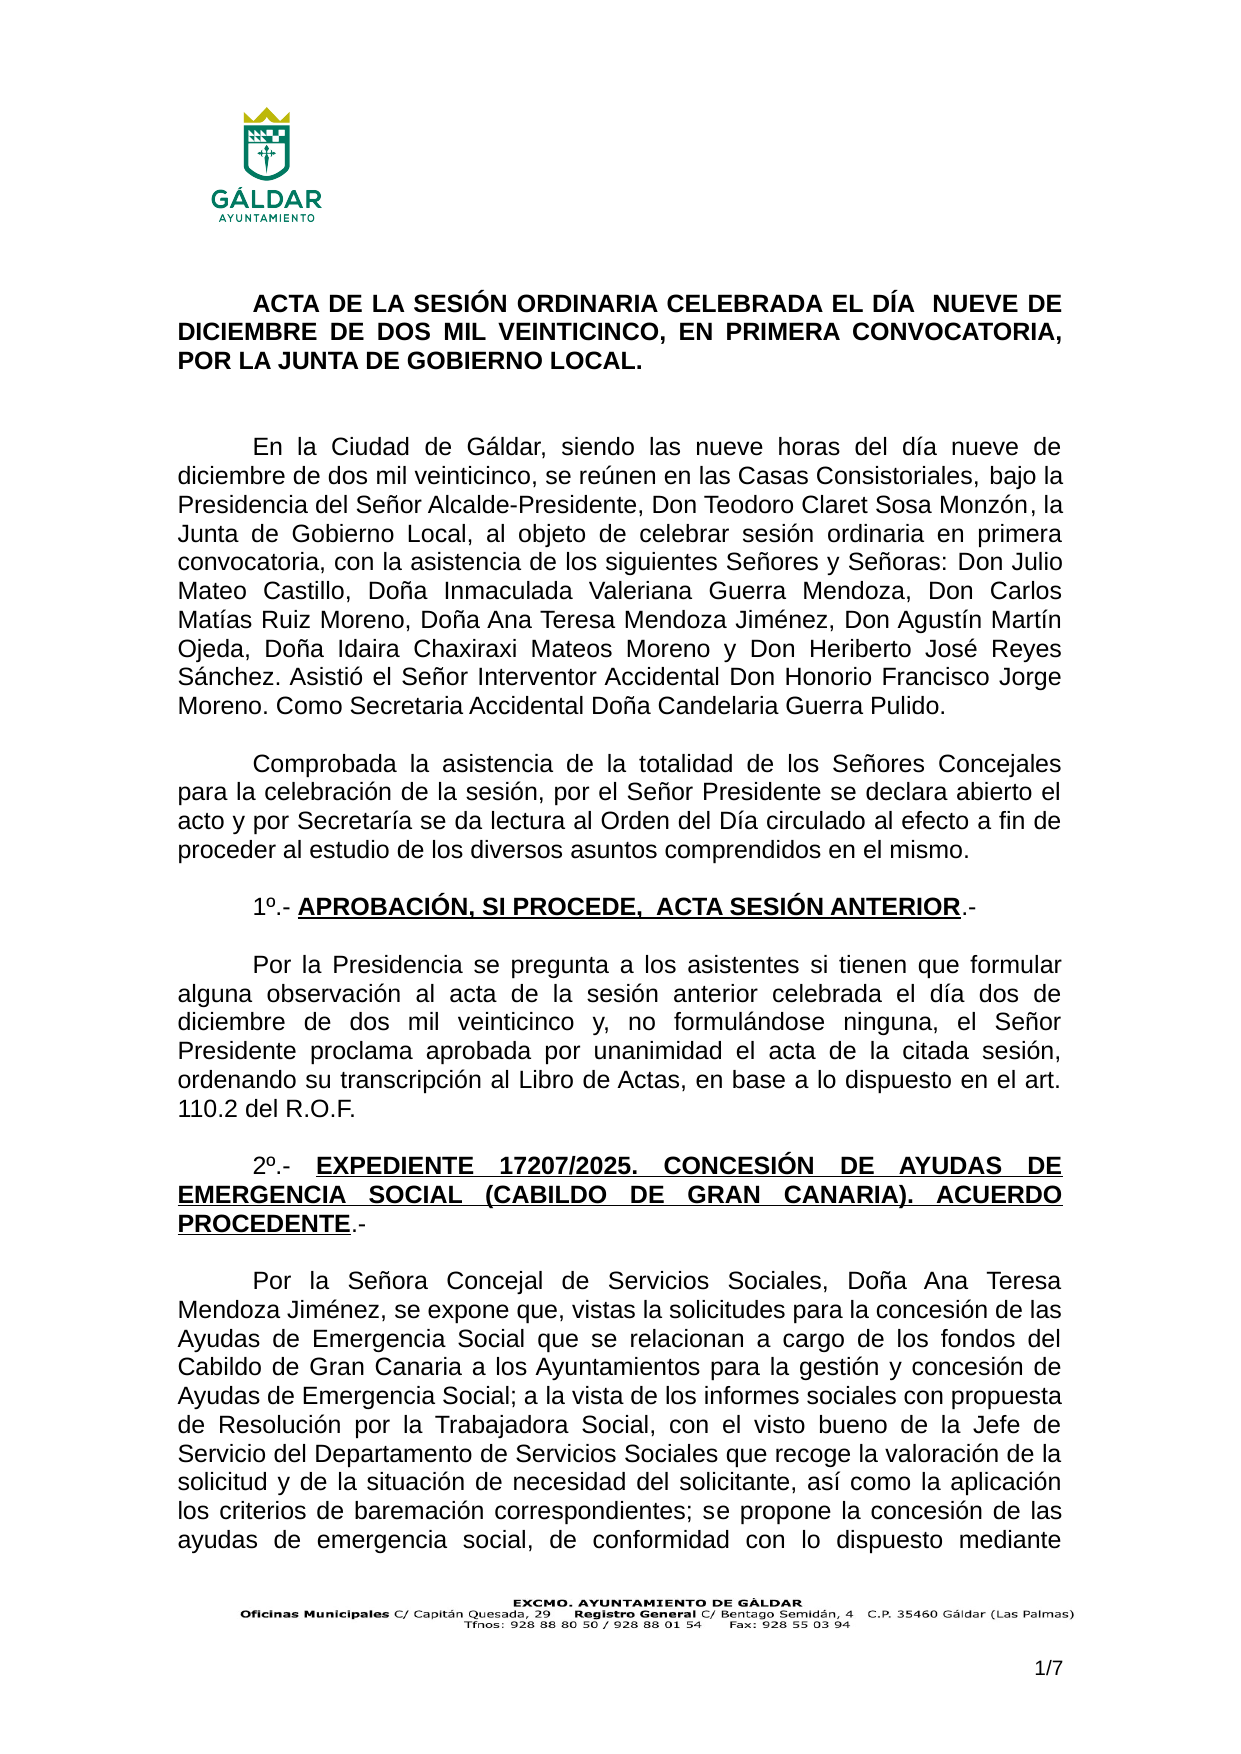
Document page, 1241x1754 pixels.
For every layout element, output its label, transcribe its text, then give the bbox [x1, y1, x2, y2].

text Por la Señora Concejal de Servicios Sociales, Doña Ana Teresa Mendoza Jiménez, se expone que, vistas la solicitudes para la concesión de las Ayudas de Emergencia Social que se relacionan a cargo de los fondos del Cabildo de Gran Canaria a los Ayuntamientos para la gestión y concesión de Ayudas de Emergencia Social; a la vista de los informes sociales con propuesta de Resolución por la Trabajadora Social, con el visto bueno de la Jefe de Servicio del Departamento de Servicios Sociales que recoge la valoración de la solicitud y de la situación de necesidad del solicitante, así como la aplicación los criterios de baremación correspondientes; se propone la concesión de las ayudas de emergencia social, de conformidad con lo dispuesto mediante [177, 1266, 1063, 1554]
text Comprobada la asistencia de la totalidad de los Señores Concejales para la celebración de la sesión, por el Señor Presidente se declara abierto el acto y por Secretaría se da lectura al Orden del Día circulado al efecto a fin de proceder al estudio de los diversos asuntos comprendidos en el mismo. [177, 749, 1063, 864]
picture [190, 78, 342, 259]
text 2º.- EXPEDIENTE 17207/2025. CONCESIÓN DE AYUDAS DE EMERGENCIA SOCIAL (CABILDO DE GRAN CANARIA). ACUERDO [177, 1151, 1063, 1205]
picture [252, 1598, 1074, 1629]
text ACTA DE LA SESIÓN ORDINARIA CELEBRADA EL DÍA NUEVE DE DICIEMBRE DE DOS MIL VEINTICINCO, EN PRIMERA CONVOCATORIA, POR LA JUNTA DE GOBIERNO LOCAL. [177, 289, 1063, 375]
text PROCEDENTE.- [177, 1206, 1063, 1237]
text 1º.- APROBACIÓN, SI PROCEDE, ACTA SESIÓN ANTERIOR.- [177, 892, 1063, 921]
text En la Ciudad de Gáldar, siendo las nueve horas del día nueve de diciembre de dos mil veinticinco, se reúnen en las Casas Consistoriales, bajo la Presidencia del Señor Alcalde-Presidente, Don Teodoro Claret Sosa Monzón, la Junta de Gobierno Local, al objeto de celebrar sesión ordinaria en primera convocatoria, con la asistencia de los siguientes Señores y Señoras: Don Julio Mateo Castillo, Doña Inmaculada Valeriana Guerra Mendoza, Don Carlos Matías Ruiz Moreno, Doña Ana Teresa Mendoza Jiménez, Don Agustín Martín Ojeda, Doña Idaira Chaxiraxi Mateos Moreno y Don Heriberto José Reyes Sánchez. Asistió el Señor Interventor Accidental Don Honorio Francisco Jorge Moreno. Como Secretaria Accidental Doña Candelaria Guerra Pulido. [177, 432, 1063, 720]
text Por la Presidencia se pregunta a los asistentes si tienen que formular alguna observación al acta de la sesión anterior celebrada el día dos de diciembre de dos mil veinticinco y, no formulándose ninguna, el Señor Presidente proclama aprobada por unanimidad el acta de la citada sesión, ordenando su transcripción al Libro de Actas, en base a lo dispuesto en el art. 110.2 del R.O.F. [177, 950, 1063, 1122]
